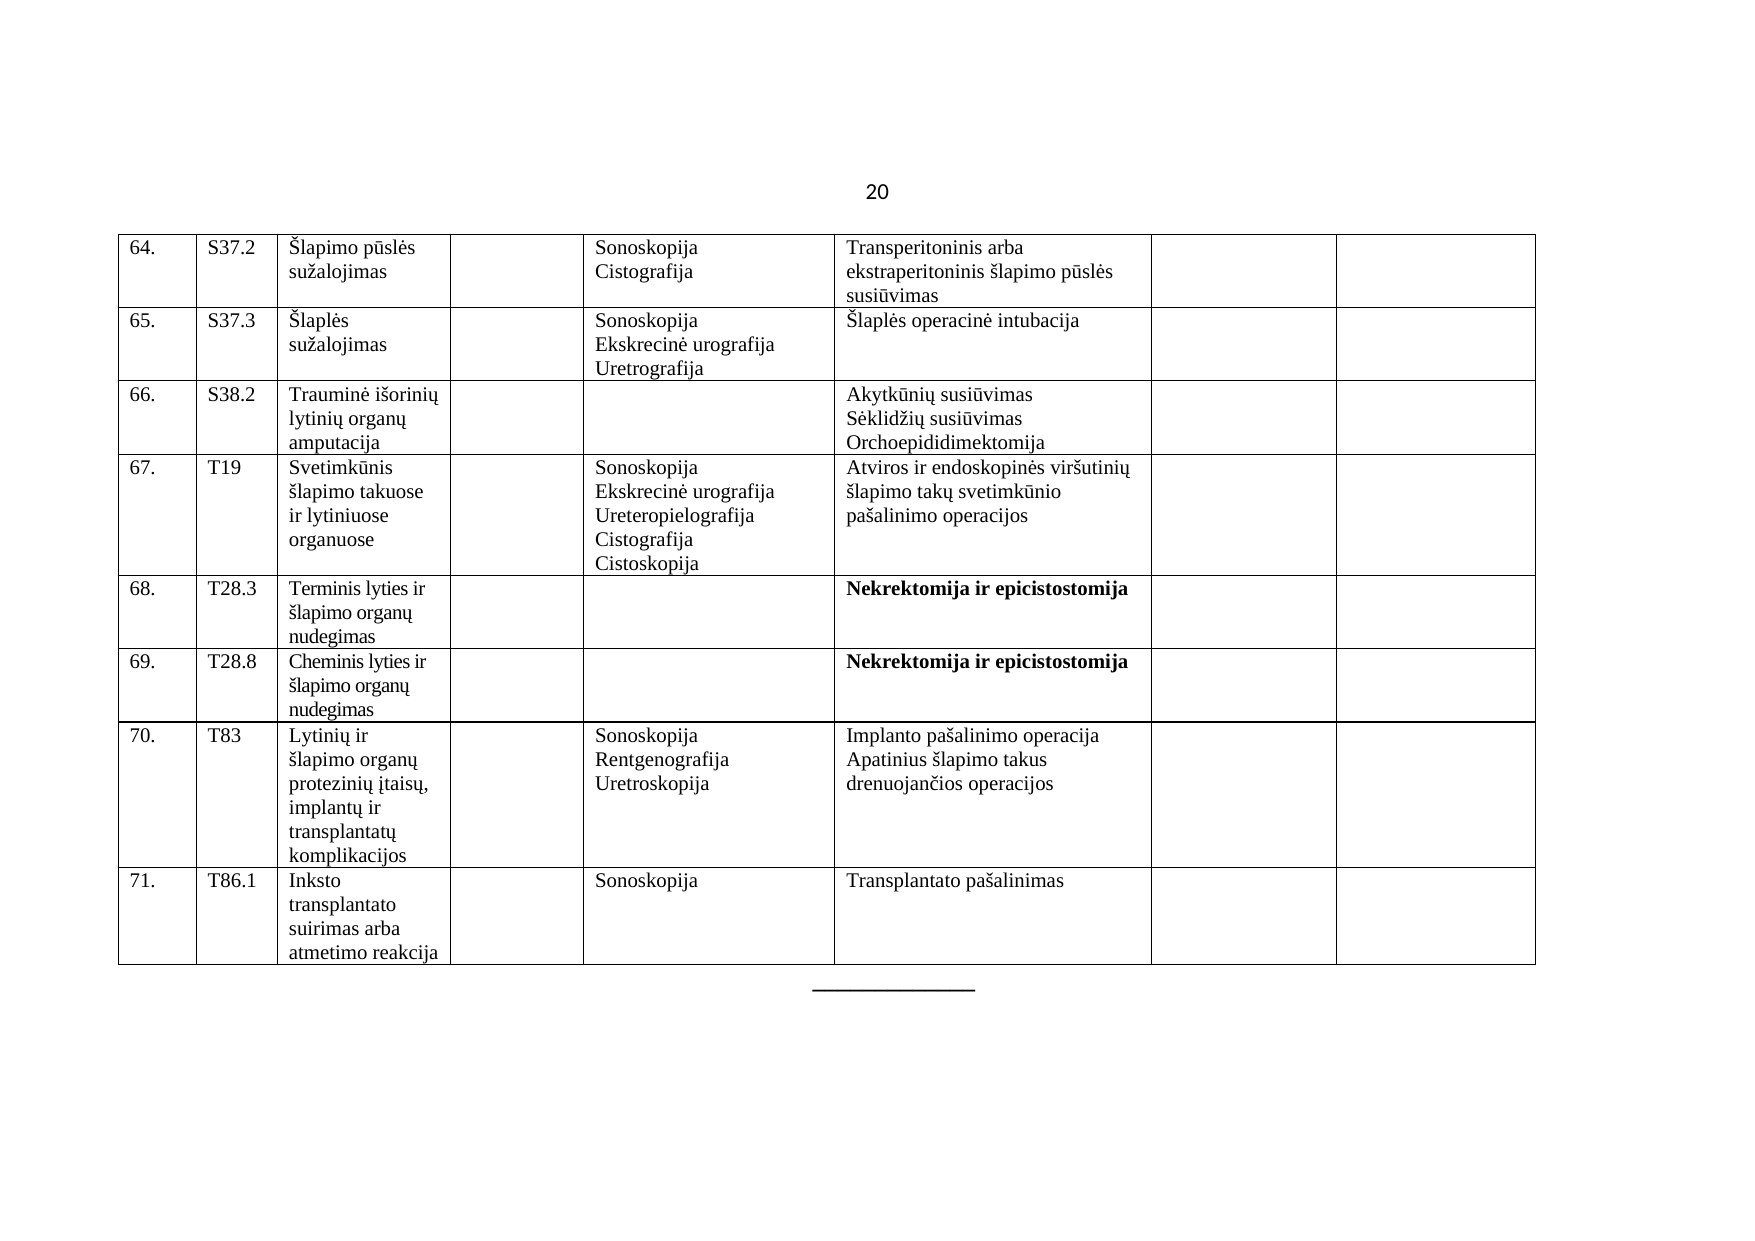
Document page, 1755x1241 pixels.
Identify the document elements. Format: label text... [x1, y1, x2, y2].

table_cell [451, 308, 583, 380]
table_cell S37.2 [197, 235, 277, 307]
table_cell Transperitoninis arba ekstraperitoninis šlapimo pūslės susiūvimas [835, 235, 1151, 307]
table_cell Sonoskopija [584, 868, 834, 964]
table_cell Sonoskopija Ekskrecinė urografija Ureteropielografija Cistografija Cistoskopija [584, 455, 834, 575]
table_cell 66. [119, 381, 196, 454]
table_cell Inksto transplantato suirimas arba atmetimo reakcija [278, 868, 450, 964]
table_cell Nekrektomija ir epicistostomija [835, 649, 1151, 721]
table_cell Šlaplės operacinė intubacija [835, 308, 1151, 380]
table_cell 70. [119, 723, 196, 867]
table_cell [1337, 308, 1535, 380]
table_cell [584, 381, 834, 454]
table_cell 65. [119, 308, 196, 380]
table_cell [1152, 308, 1336, 380]
table_cell [1337, 868, 1535, 964]
table_cell [1152, 576, 1336, 648]
table_cell 71. [119, 868, 196, 964]
table_cell Trauminė išorinių lytinių organų amputacija [278, 381, 450, 454]
table_cell Svetimkūnis šlapimo takuose ir lytiniuose organuose [278, 455, 450, 575]
text _____________ [738, 965, 1636, 994]
table_cell [451, 649, 583, 721]
table_cell [1337, 235, 1535, 307]
table_cell [1337, 576, 1535, 648]
table_cell [1152, 235, 1336, 307]
table_cell Cheminis lyties ir šlapimo organų nudegimas [278, 649, 450, 721]
table_cell Lytinių ir šlapimo organų protezinių įtaisų, implantų ir transplantatų komplikacijos [278, 723, 450, 867]
table_cell [1337, 723, 1535, 867]
table_cell [451, 235, 583, 307]
table_cell Sonoskopija Rentgenografija Uretroskopija [584, 723, 834, 867]
table_cell Šlaplės sužalojimas [278, 308, 450, 380]
table_cell Implanto pašalinimo operacija Apatinius šlapimo takus drenuojančios operacijos [835, 723, 1151, 867]
table_cell 64. [119, 235, 196, 307]
table_cell T86.1 [197, 868, 277, 964]
table_cell S38.2 [197, 381, 277, 454]
table_cell 68. [119, 576, 196, 648]
table_cell [1337, 381, 1535, 454]
table_cell Transplantato pašalinimas [835, 868, 1151, 964]
table_cell 69. [119, 649, 196, 721]
table_cell [451, 576, 583, 648]
table_cell Nekrektomija ir epicistostomija [835, 576, 1151, 648]
table_cell Atviros ir endoskopinės viršutinių šlapimo takų svetimkūnio pašalinimo operacijos [835, 455, 1151, 575]
table_cell [584, 576, 834, 648]
table_cell [1152, 381, 1336, 454]
table_cell [451, 723, 583, 867]
table_cell Šlapimo pūslės sužalojimas [278, 235, 450, 307]
table_cell [1152, 868, 1336, 964]
table_cell [451, 381, 583, 454]
table_cell [584, 649, 834, 721]
table_cell [451, 868, 583, 964]
table_cell [1337, 649, 1535, 721]
table_cell T83 [197, 723, 277, 867]
table_cell [1152, 649, 1336, 721]
table_cell [1337, 455, 1535, 575]
table_cell [1152, 455, 1336, 575]
table_cell Akytkūnių susiūvimas Sėklidžių susiūvimas Orchoepididimektomija [835, 381, 1151, 454]
table_cell [1152, 723, 1336, 867]
table_cell 67. [119, 455, 196, 575]
table_cell [451, 455, 583, 575]
table_cell Sonoskopija Ekskrecinė urografija Uretrografija [584, 308, 834, 380]
table_cell Terminis lyties ir šlapimo organų nudegimas [278, 576, 450, 648]
table_cell T28.3 [197, 576, 277, 648]
table_cell S37.3 [197, 308, 277, 380]
table_cell Sonoskopija Cistografija [584, 235, 834, 307]
table_cell T28.8 [197, 649, 277, 721]
table_cell T19 [197, 455, 277, 575]
